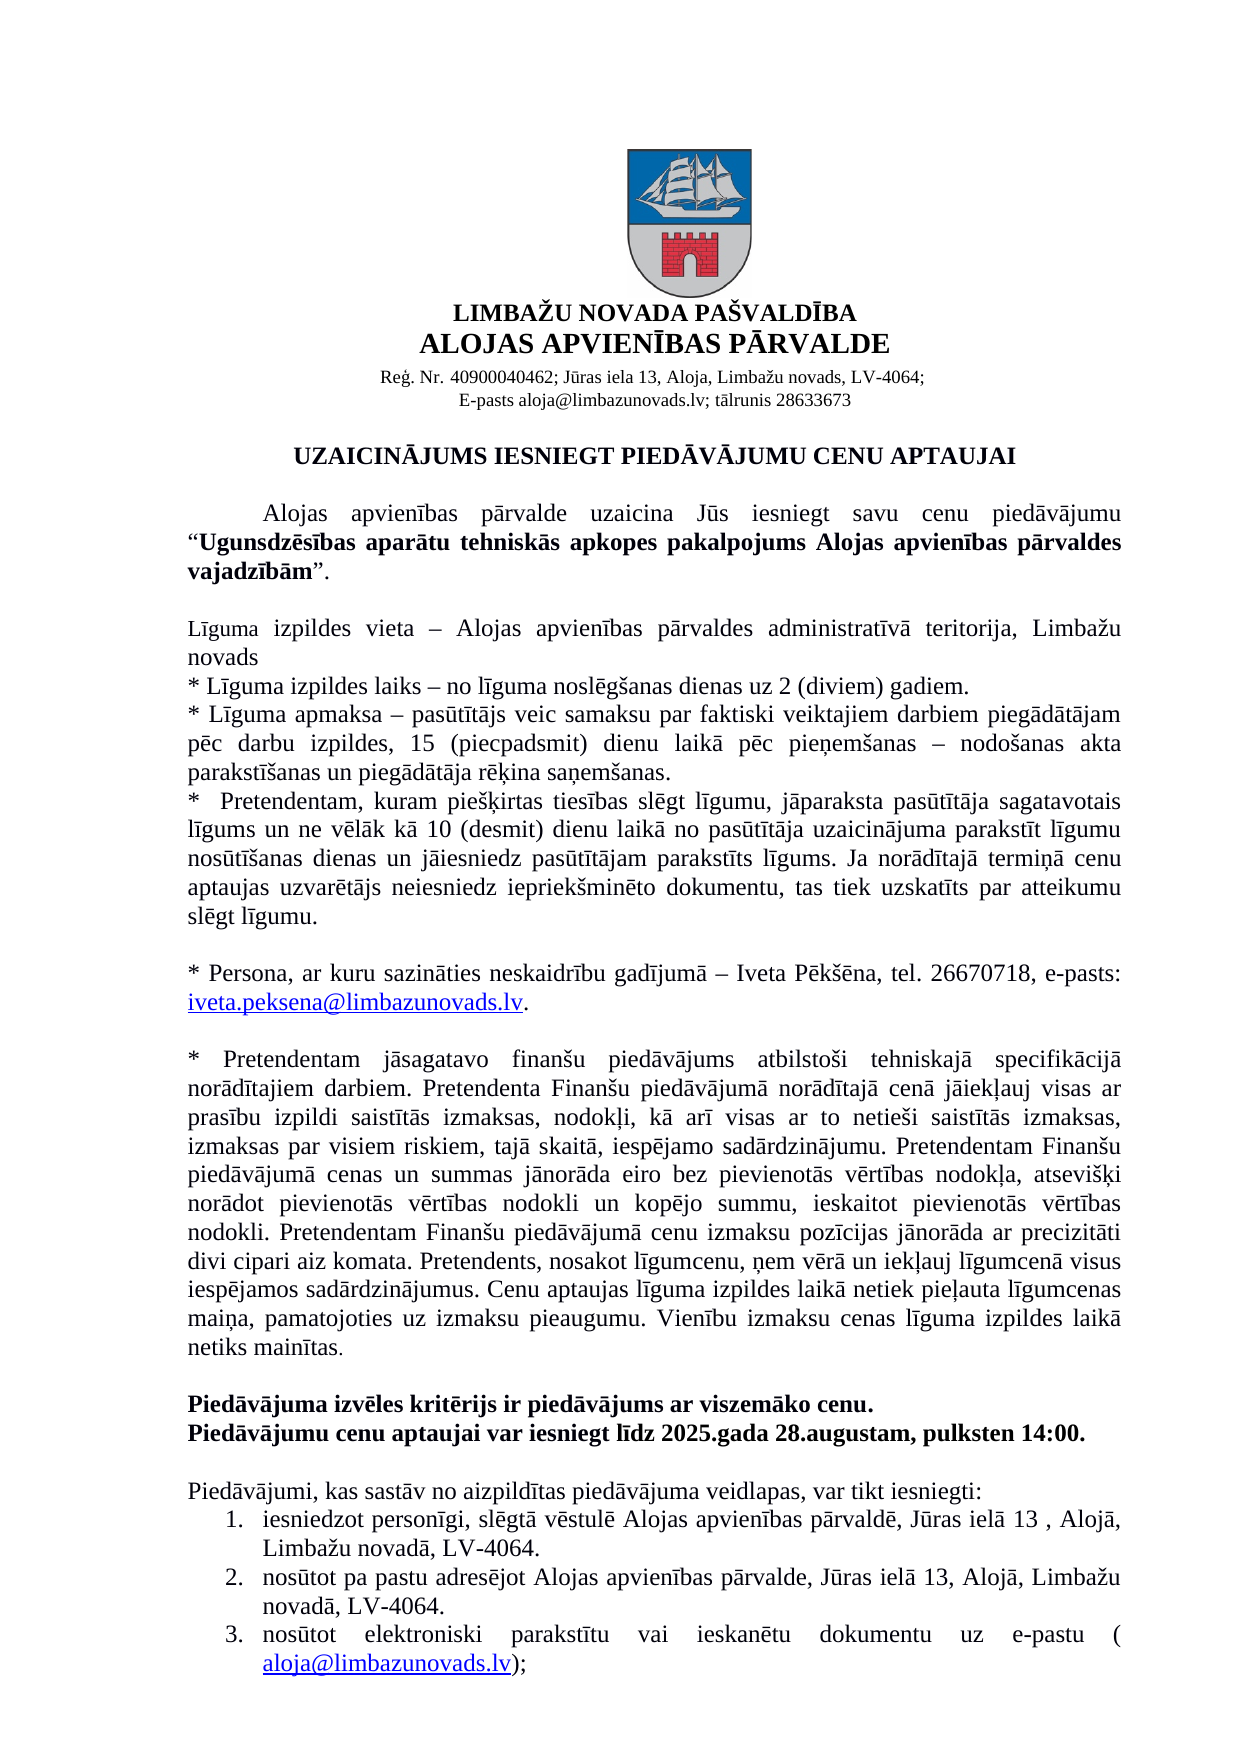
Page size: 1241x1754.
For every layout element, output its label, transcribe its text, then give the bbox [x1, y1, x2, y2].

text Līguma izpildes vieta – Alojas apvienības pārvaldes administratīvā teritorija, Limbažu novads [187, 613, 1122, 671]
text * Līguma apmaksa – pasūtītājs veic samaksu par faktiski veiktajiem darbiem piegādātājam pēc darbu izpildes, 15 (piecpadsmit) dienu laikā pēc pieņemšanas – nodošanas akta parakstīšanas un piegādātāja rēķina saņemšanas. [187, 699, 1122, 786]
text * Pretendentam, kuram piešķirtas tiesības slēgt līgumu, jāparaksta pasūtītāja sagatavotais līgums un ne vēlāk kā 10 (desmit) dienu laikā no pasūtītāja uzaicinājuma parakstīt līgumu nosūtīšanas dienas un jāiesniedz pasūtītājam parakstīts līgums. Ja norādītajā termiņā cenu aptaujas uzvarētājs neiesniedz iepriekšminēto dokumentu, tas tiek uzskatīts par atteikumu slēgt līgumu. [187, 786, 1122, 929]
text * Persona, ar kuru sazināties neskaidrību gadījumā – Iveta Pēkšēna, tel. 26670718, e-pasts: iveta.peksena@limbazunovads.lv. [187, 958, 1122, 1016]
text Alojas apvienības pārvalde uzaicina Jūs iesniegt savu cenu piedāvājumu “Ugunsdzēsības aparātu tehniskās apkopes pakalpojums Alojas apvienības pārvaldes vajadzībām”. [187, 498, 1122, 584]
text ALOJAS APVIENĪBAS PĀRVALDE [187, 326, 1122, 360]
text * Līguma izpildes laiks – no līguma noslēgšanas dienas uz 2 (diviem) gadiem. [187, 671, 1122, 699]
text Reģ. Nr. 40900040462; Jūras iela 13, Aloja, Limbažu novads, LV-4064; [187, 360, 1122, 389]
text Piedāvājuma izvēles kritērijs ir piedāvājums ar viszemāko cenu. [187, 1389, 1122, 1418]
text Piedāvājumi, kas sastāv no aizpildītas piedāvājuma veidlapas, var tikt iesniegti: [187, 1476, 1122, 1504]
text E-pasts aloja@limbazunovads.lv; tālrunis 28633673 [187, 389, 1122, 410]
list nosūtot elektroniski parakstītu vai ieskanētu dokumentu uz e-pastu ( aloja@limbazunovads.lv); [225, 1619, 1122, 1677]
text * Pretendentam jāsagatavo finanšu piedāvājums atbilstoši tehniskajā specifikācijā norādītajiem darbiem. Pretendenta Finanšu piedāvājumā norādītajā cenā jāiekļauj visas ar prasību izpildi saistītās izmaksas, nodokļi, kā arī visas ar to netieši saistītās izmaksas, izmaksas par visiem riskiem, tajā skaitā, iespējamo sadārdzinājumu. Pretendentam Finanšu piedāvājumā cenas un summas jānorāda eiro bez pievienotās vērtības nodokļa, atsevišķi norādot pievienotās vērtības nodokli un kopējo summu, ieskaitot pievienotās vērtības nodokli. Pretendentam Finanšu piedāvājumā cenu izmaksu pozīcijas jānorāda ar precizitāti divi cipari aiz komata. Pretendents, nosakot līgumcenu, ņem vērā un iekļauj līgumcenā visus iespējamos sadārdzinājumus. Cenu aptaujas līguma izpildes laikā netiek pieļauta līgumcenas maiņa, pamatojoties uz izmaksu pieaugumu. Vienību izmaksu cenas līguma izpildes laikā netiks mainītas. [187, 1044, 1122, 1361]
text Piedāvājumu cenu aptaujai var iesniegt līdz 2025.gada 28.augustam, pulksten 14:00. [187, 1418, 1122, 1447]
list iesniedzot personīgi, slēgtā vēstulē Alojas apvienības pārvaldē, Jūras ielā 13 , Alojā, Limbažu novadā, LV-4064. [225, 1504, 1122, 1562]
list nosūtot pa pastu adresējot Alojas apvienības pārvalde, Jūras ielā 13, Alojā, Limbažu novadā, LV-4064. [225, 1562, 1122, 1619]
text LIMBAŽU novada PAŠVALDĪBA [187, 150, 1122, 326]
text UZAICINĀJUMS IESNIEGT PIEDĀVĀJUMU CENU APTAUJAI [187, 441, 1122, 469]
